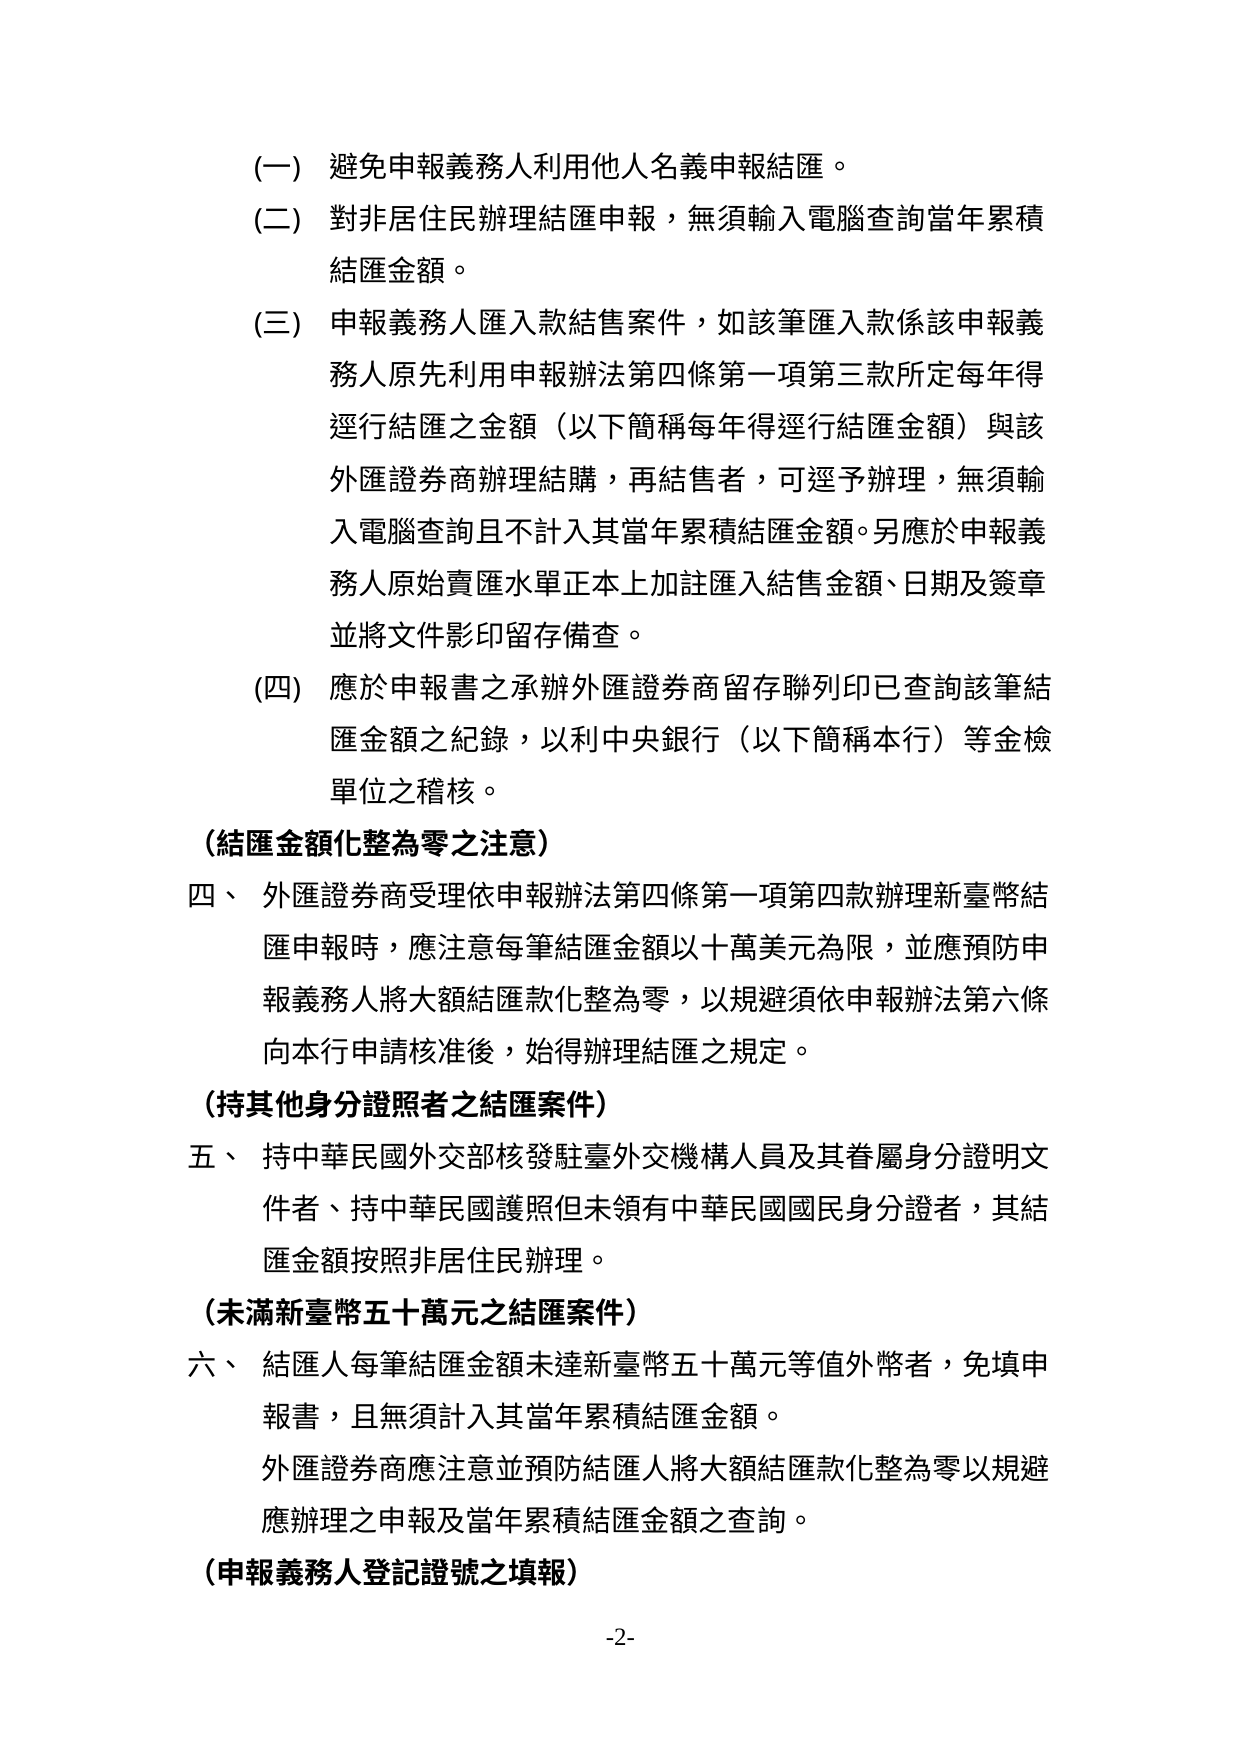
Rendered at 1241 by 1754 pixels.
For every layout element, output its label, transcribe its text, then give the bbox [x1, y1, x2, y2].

text （持其他身分證照者之結匯案件） [187, 1073, 1047, 1125]
list 應於申報書之承辦外匯證券商留存聯列印已查詢該筆結匯金額之紀錄，以利中央銀行（以下簡稱本行）等金檢單位之稽核。 [254, 657, 1053, 813]
list 對非居住民辦理結匯申報，無須輸入電腦查詢當年累積結匯金額。 [254, 188, 1047, 292]
list 持中華民國外交部核發駐臺外交機構人員及其眷屬身分證明文件者、持中華民國護照但未領有中華民國國民身分證者，其結匯金額按照非居住民辦理。 [187, 1125, 1051, 1282]
text （結匯金額化整為零之注意） [187, 813, 1051, 865]
text （申報義務人登記證號之填報） [187, 1542, 1047, 1594]
text 外匯證券商應注意並預防結匯人將大額結匯款化整為零以規避應辦理之申報及當年累積結匯金額之查詢。 [261, 1438, 1051, 1542]
list 避免申報義務人利用他人名義申報結匯。 [254, 136, 1047, 188]
list 結匯人每筆結匯金額未達新臺幣五十萬元等值外幣者，免填申報書，且無須計入其當年累積結匯金額。 [187, 1334, 1051, 1438]
list 申報義務人匯入款結售案件，如該筆匯入款係該申報義務人原先利用申報辦法第四條第一項第三款所定每年得逕行結匯之金額（以下簡稱每年得逕行結匯金額）與該外匯證券商辦理結購，再結售者，可逕予辦理，無須輸入電腦查詢且不計入其當年累積結匯金額。另應於申報義務人原始賣匯水單正本上加註匯入結售金額、日期及簽章，並將文件影印留存備查。 [254, 292, 1047, 657]
text （未滿新臺幣五十萬元之結匯案件） [187, 1282, 1051, 1334]
list 外匯證券商受理依申報辦法第四條第一項第四款辦理新臺幣結匯申報時，應注意每筆結匯金額以十萬美元為限，並應預防申報義務人將大額結匯款化整為零，以規避須依申報辦法第六條向本行申請核准後，始得辦理結匯之規定。 [187, 865, 1051, 1073]
